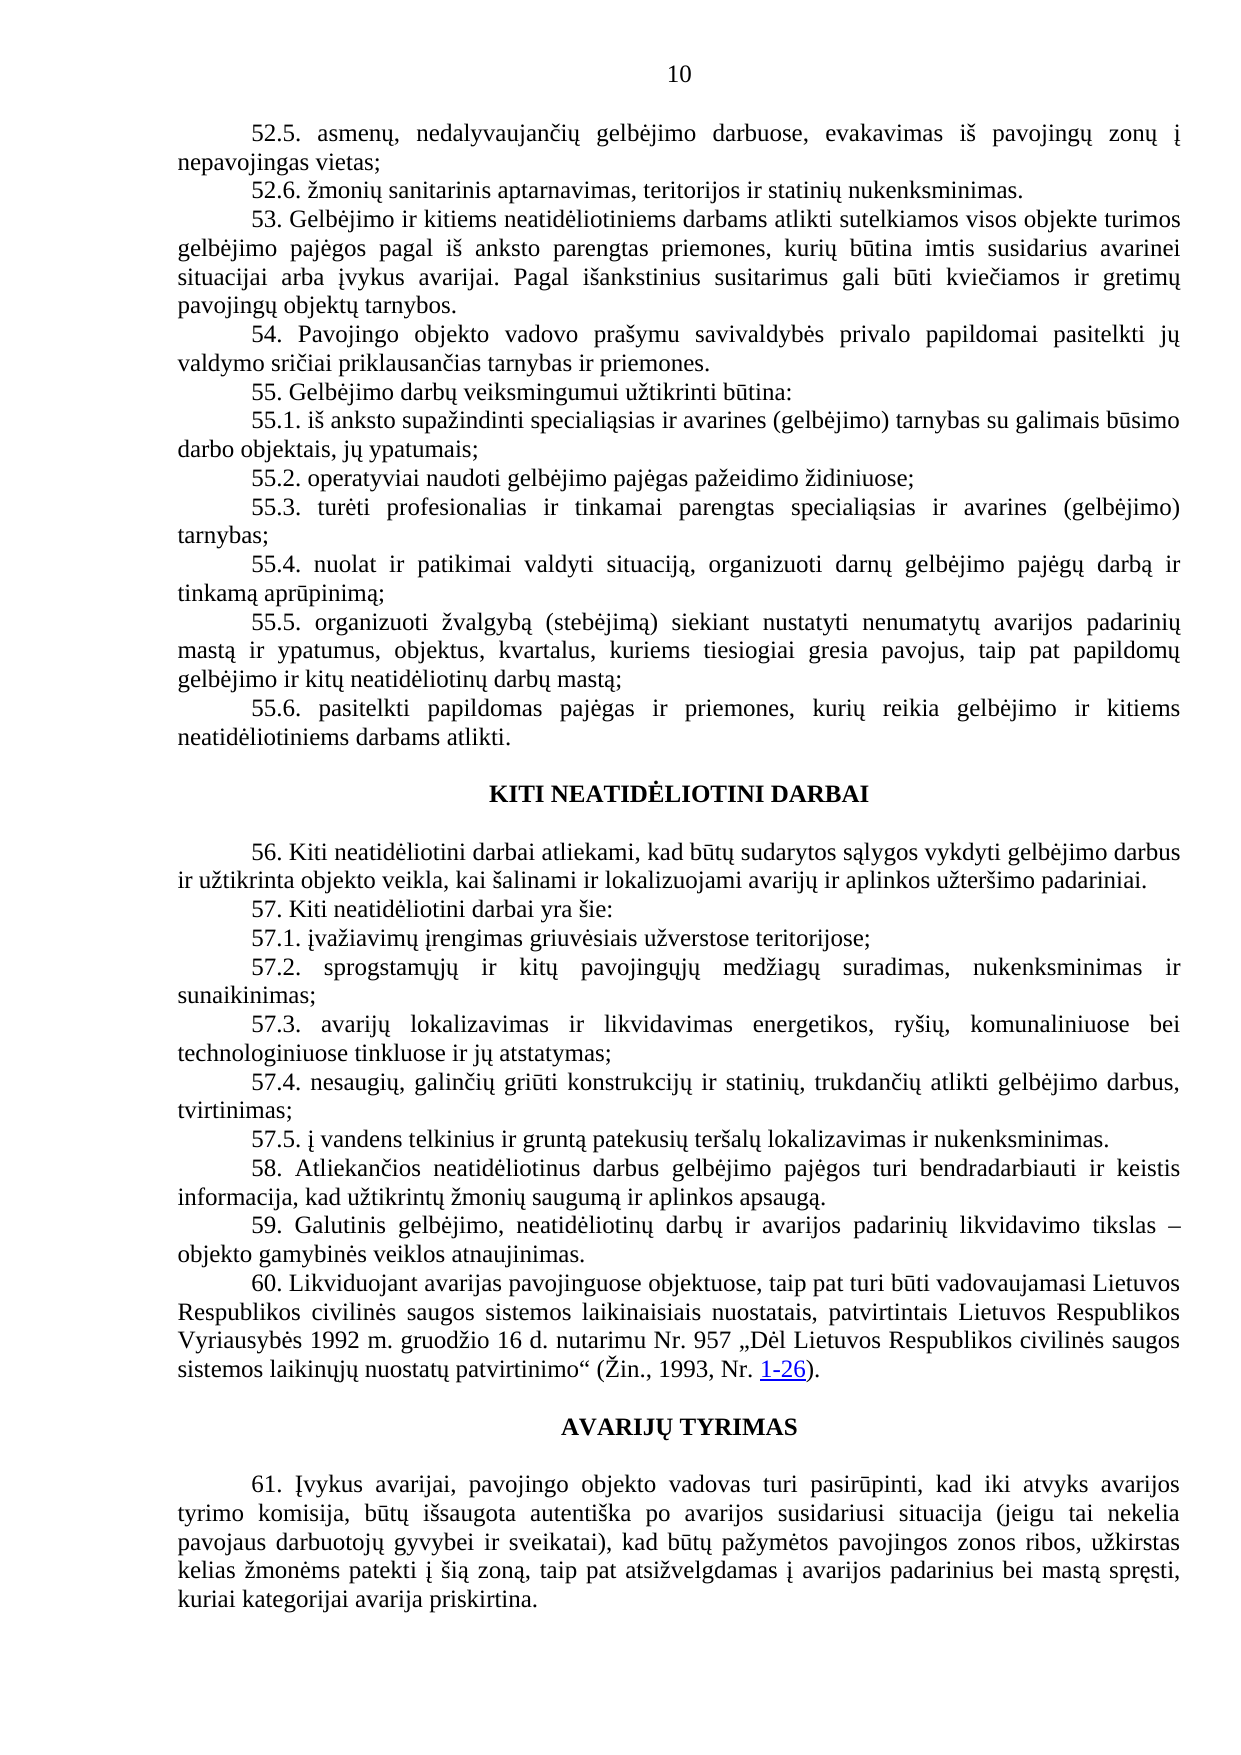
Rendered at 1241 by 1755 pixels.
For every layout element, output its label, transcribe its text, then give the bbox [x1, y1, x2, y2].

text 57.4. nesaugių, galinčių griūti konstrukcijų ir statinių, trukdančių atlikti gelbėjimo darbus, tvirtinimas; [177, 1067, 1181, 1124]
text 52.5. asmenų, nedalyvaujančių gelbėjimo darbuose, evakavimas iš pavojingų zonų į nepavojingas vietas; [177, 118, 1181, 176]
text 58. Atliekančios neatidėliotinus darbus gelbėjimo pajėgos turi bendradarbiauti ir keistis informacija, kad užtikrintų žmonių saugumą ir aplinkos apsaugą. [177, 1153, 1181, 1211]
text 54. Pavojingo objekto vadovo prašymu savivaldybės privalo papildomai pasitelkti jų valdymo sričiai priklausančias tarnybas ir priemones. [177, 319, 1181, 377]
text 55.4. nuolat ir patikimai valdyti situaciją, organizuoti darnų gelbėjimo pajėgų darbą ir tinkamą aprūpinimą; [177, 549, 1181, 607]
text 56. Kiti neatidėliotini darbai atliekami, kad būtų sudarytos sąlygos vykdyti gelbėjimo darbus ir užtikrinta objekto veikla, kai šalinami ir lokalizuojami avarijų ir aplinkos užteršimo padariniai. [177, 837, 1181, 894]
text 57.3. avarijų lokalizavimas ir likvidavimas energetikos, ryšių, komunaliniuose bei technologiniuose tinkluose ir jų atstatymas; [177, 1009, 1181, 1067]
text 55.2. operatyviai naudoti gelbėjimo pajėgas pažeidimo židiniuose; [177, 463, 1181, 492]
text 55.3. turėti profesionalias ir tinkamai parengtas specialiąsias ir avarines (gelbėjimo) tarnybas; [177, 492, 1181, 549]
text KITI NEATIDĖLIOTINI DARBAI [177, 779, 1181, 808]
text AVARIJŲ TYRIMAS [177, 1412, 1181, 1441]
text 55.6. pasitelkti papildomas pajėgas ir priemones, kurių reikia gelbėjimo ir kitiems neatidėliotiniems darbams atlikti. [177, 693, 1181, 751]
text 61. Įvykus avarijai, pavojingo objekto vadovas turi pasirūpinti, kad iki atvyks avarijos tyrimo komisija, būtų išsaugota autentiška po avarijos susidariusi situacija (jeigu tai nekelia pavojaus darbuotojų gyvybei ir sveikatai), kad būtų pažymėtos pavojingos zonos ribos, užkirstas kelias žmonėms patekti į šią zoną, taip pat atsižvelgdamas į avarijos padarinius bei mastą spręsti, kuriai kategorijai avarija priskirtina. [177, 1469, 1181, 1613]
text 53. Gelbėjimo ir kitiems neatidėliotiniems darbams atlikti sutelkiamos visos objekte turimos gelbėjimo pajėgos pagal iš anksto parengtas priemones, kurių būtina imtis susidarius avarinei situacijai arba įvykus avarijai. Pagal išankstinius susitarimus gali būti kviečiamos ir gretimų pavojingų objektų tarnybos. [177, 204, 1181, 319]
text 57.5. į vandens telkinius ir gruntą patekusių teršalų lokalizavimas ir nukenksminimas. [177, 1124, 1181, 1153]
text 57. Kiti neatidėliotini darbai yra šie: [177, 894, 1181, 923]
text 52.6. žmonių sanitarinis aptarnavimas, teritorijos ir statinių nukenksminimas. [177, 176, 1181, 204]
text 55.5. organizuoti žvalgybą (stebėjimą) siekiant nustatyti nenumatytų avarijos padarinių mastą ir ypatumus, objektus, kvartalus, kuriems tiesiogiai gresia pavojus, taip pat papildomų gelbėjimo ir kitų neatidėliotinų darbų mastą; [177, 607, 1181, 693]
text 55.1. iš anksto supažindinti specialiąsias ir avarines (gelbėjimo) tarnybas su galimais būsimo darbo objektais, jų ypatumais; [177, 406, 1181, 463]
text 60. Likviduojant avarijas pavojinguose objektuose, taip pat turi būti vadovaujamasi Lietuvos Respublikos civilinės saugos sistemos laikinaisiais nuostatais, patvirtintais Lietuvos Respublikos Vyriausybės 1992 m. gruodžio 16 d. nutarimu Nr. 957 „Dėl Lietuvos Respublikos civilinės saugos sistemos laikinųjų nuostatų patvirtinimo“ (Žin., 1993, Nr. 1-26). [177, 1268, 1181, 1383]
text 57.2. sprogstamųjų ir kitų pavojingųjų medžiagų suradimas, nukenksminimas ir sunaikinimas; [177, 952, 1181, 1009]
text 57.1. įvažiavimų įrengimas griuvėsiais užverstose teritorijose; [177, 923, 1181, 952]
text 55. Gelbėjimo darbų veiksmingumui užtikrinti būtina: [177, 377, 1181, 406]
text 59. Galutinis gelbėjimo, neatidėliotinų darbų ir avarijos padarinių likvidavimo tikslas – objekto gamybinės veiklos atnaujinimas. [177, 1211, 1181, 1268]
